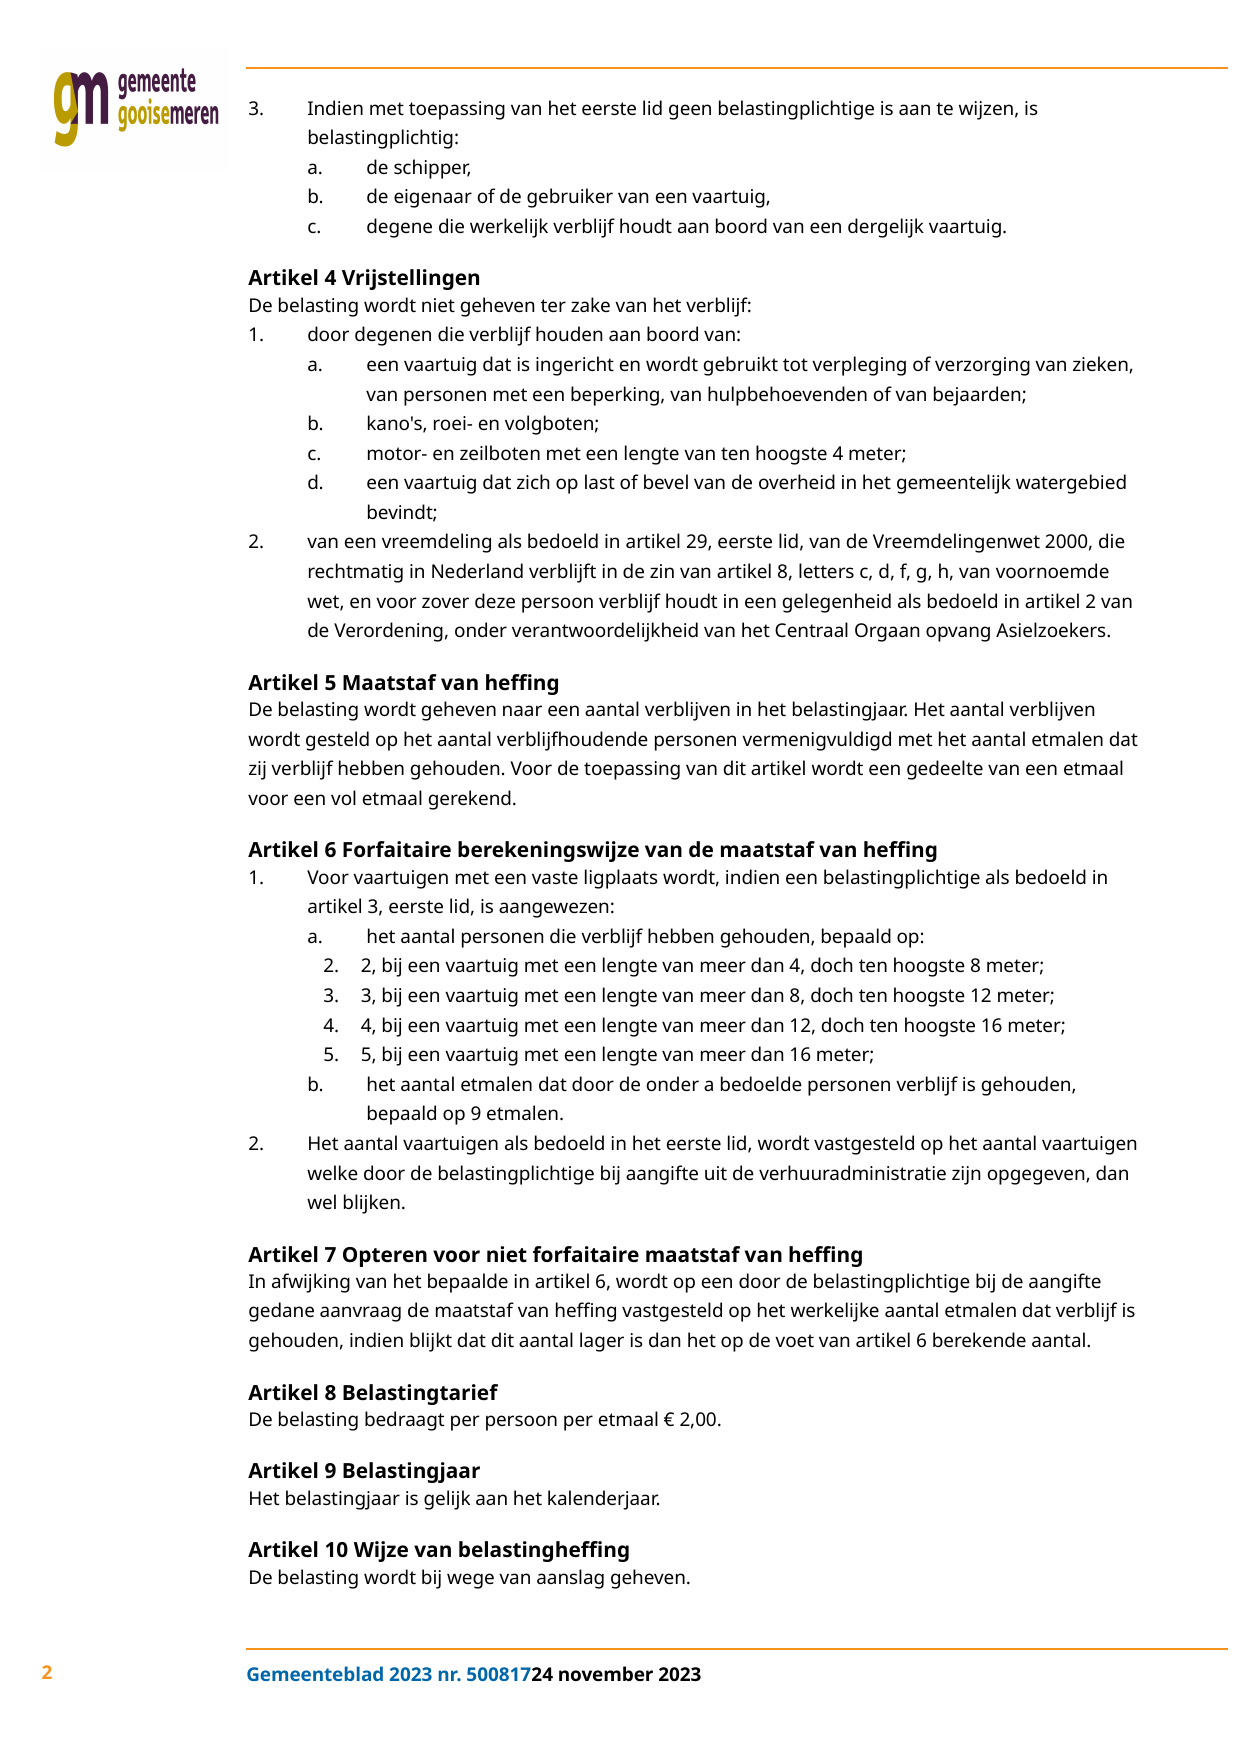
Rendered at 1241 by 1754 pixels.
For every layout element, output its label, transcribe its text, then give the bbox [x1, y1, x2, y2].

list het aantal etmalen dat door de onder a bedoelde personen verblijf is gehouden, bepaald op 9 etmalen. [307, 1071, 1152, 1126]
list Voor vaartuigen met een vaste ligplaats wordt, indien een belastingplichtige als bedoeld in artikel 3, eerste lid, is aangewezen: [248, 864, 1152, 919]
text De belasting wordt geheven naar een aantal verblijven in het belastingjaar. Het aantal verblijven wordt gesteld op het aantal verblijfhoudende personen vermenigvuldigd met het aantal etmalen dat zij verblijf hebben gehouden. Voor de toepassing van dit artikel wordt een gedeelte van een etmaal voor een vol etmaal gerekend. [248, 696, 1152, 811]
list 4, bij een vaartuig met een lengte van meer dan 12, doch ten hoogste 16 meter; [323, 1012, 1152, 1037]
text Het belastingjaar is gelijk aan het kalenderjaar. [248, 1485, 1152, 1511]
list 3, bij een vaartuig met een lengte van meer dan 8, doch ten hoogste 12 meter; [323, 982, 1152, 1008]
list een vaartuig dat zich op last of bevel van de overheid in het gemeentelijk watergebied bevindt; [307, 469, 1152, 525]
list Indien met toepassing van het eerste lid geen belastingplichtige is aan te wijzen, is belastingplichtig: [248, 95, 1152, 150]
list een vaartuig dat is ingericht en wordt gebruikt tot verpleging of verzorging van zieken, van personen met een beperking, van hulpbehoevenden of van bejaarden; [307, 351, 1152, 406]
text De belasting wordt niet geheven ter zake van het verblijf: [248, 292, 1152, 318]
list 2, bij een vaartuig met een lengte van meer dan 4, doch ten hoogste 8 meter; [323, 953, 1152, 978]
text Artikel 4 Vrijstellingen [248, 263, 1152, 292]
list Het aantal vaartuigen als bedoeld in het eerste lid, wordt vastgesteld op het aantal vaartuigen welke door de belastingplichtige bij aangifte uit de verhuuradministratie zijn opgegeven, dan wel blijken. [248, 1130, 1152, 1215]
text Artikel 10 Wijze van belastingheffing [248, 1535, 1152, 1564]
list 5, bij een vaartuig met een lengte van meer dan 16 meter; [323, 1041, 1152, 1067]
text De belasting bedraagt per persoon per etmaal € 2,00. [248, 1406, 1152, 1432]
list degene die werkelijk verblijf houdt aan boord van een dergelijk vaartuig. [307, 213, 1152, 239]
text De belasting wordt bij wege van aanslag geheven. [248, 1564, 1152, 1589]
list het aantal personen die verblijf hebben gehouden, bepaald op: [307, 923, 1152, 949]
text In afwijking van het bepaalde in artikel 6, wordt op een door de belastingplichtige bij de aangifte gedane aanvraag de maatstaf van heffing vastgesteld op het werkelijke aantal etmalen dat verblijf is gehouden, indien blijkt dat dit aantal lager is dan het op de voet van artikel 6 berekende aantal. [248, 1268, 1152, 1353]
picture [41, 47, 231, 172]
text Artikel 6 Forfaitaire berekeningswijze van de maatstaf van heffing [248, 835, 1152, 864]
text Artikel 7 Opteren voor niet forfaitaire maatstaf van heffing [248, 1240, 1152, 1268]
list de schipper, [307, 154, 1152, 180]
list door degenen die verblijf houden aan boord van: [248, 322, 1152, 347]
list van een vreemdeling als bedoeld in artikel 29, eerste lid, van de Vreemdelingenwet 2000, die rechtmatig in Nederland verblijft in de zin van artikel 8, letters c, d, f, g, h, van voornoemde wet, en voor zover deze persoon verblijf houdt in een gelegenheid als bedoeld in artikel 2 van de Verordening, onder verantwoordelijkheid van het Centraal Orgaan opvang Asielzoekers. [248, 529, 1152, 643]
text Artikel 5 Maatstaf van heffing [248, 668, 1152, 696]
text Artikel 8 Belastingtarief [248, 1378, 1152, 1406]
text Artikel 9 Belastingjaar [248, 1457, 1152, 1485]
list kano's, roei- en volgboten; [307, 410, 1152, 436]
list motor- en zeilboten met een lengte van ten hoogste 4 meter; [307, 440, 1152, 466]
list de eigenaar of de gebruiker van een vaartuig, [307, 183, 1152, 209]
